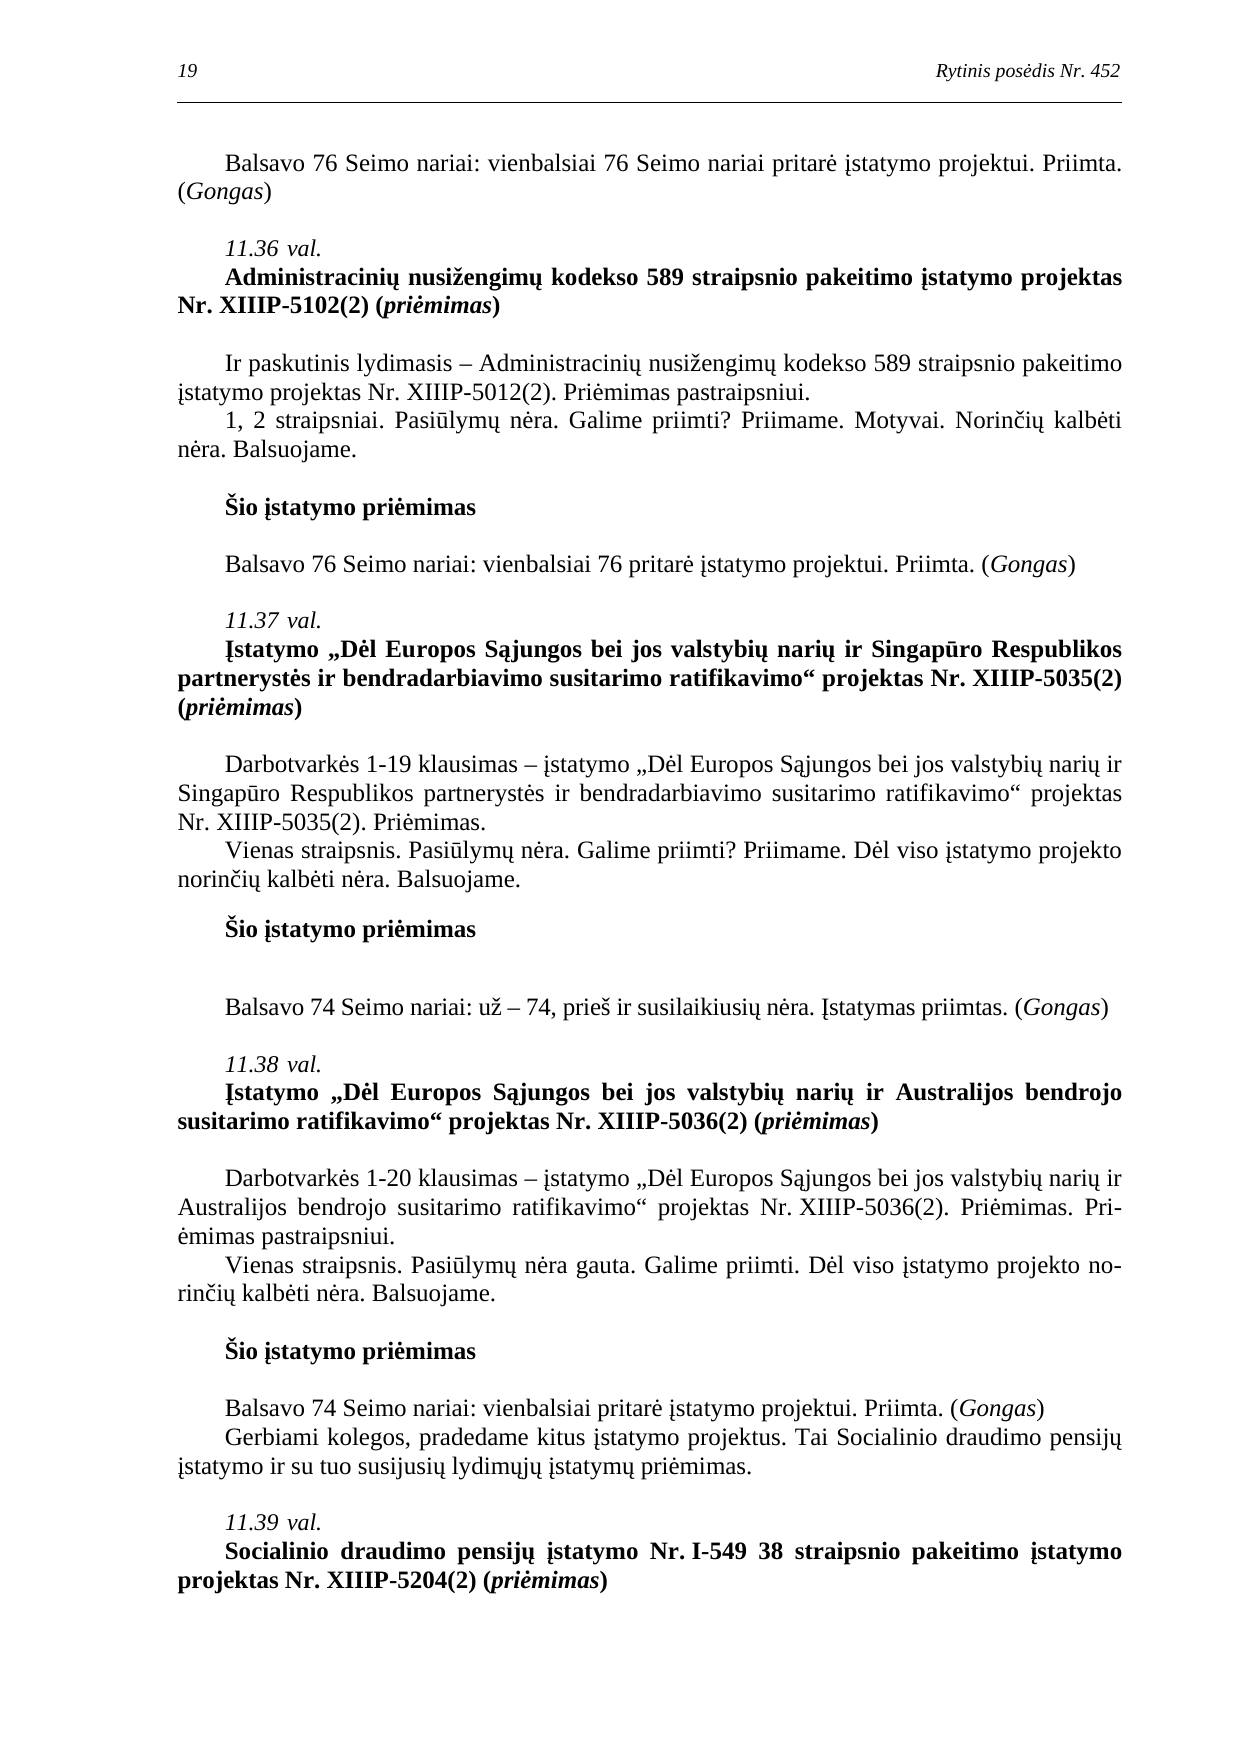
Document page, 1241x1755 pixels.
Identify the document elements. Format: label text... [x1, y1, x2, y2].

text Įsta­ty­mo „Dėl Eu­ro­pos Są­jun­gos bei jos vals­ty­bių na­rių ir Aust­ra­li­jos ben­dro­jo susi­ta­ri­mo ra­ti­fi­ka­vi­mo“ pro­jek­tas Nr. XIIIP-5036(2) (pri­ėmi­mas) [177, 1077, 1122, 1135]
text Šio įsta­ty­mo pri­ėmi­mas [177, 914, 1122, 942]
text Vie­nas straips­nis. Pa­siū­ly­mų nė­ra gau­ta. Ga­li­me pri­im­ti. Dėl vi­so įsta­ty­mo pro­jek­to no­rin­čių kal­bė­ti nė­ra. Bal­suo­ja­me. [177, 1250, 1122, 1307]
text Ir pas­ku­ti­nis ly­di­ma­sis – Ad­mi­nist­ra­ci­nių nu­si­žen­gi­mų ko­dek­so 589 straips­nio pa­kei­ti­mo įsta­ty­mo pro­jek­tas Nr. XIIIP-5012(2). Pri­ėmi­mas pa­straips­niui. [177, 348, 1122, 405]
text Šio įsta­ty­mo pri­ėmi­mas [177, 1336, 1122, 1365]
text Šio įsta­ty­mo pri­ėmi­mas [177, 492, 1122, 520]
text Bal­sa­vo 76 Sei­mo na­riai: vien­bal­siai 76 Sei­mo na­riai pri­ta­rė įsta­ty­mo pro­jek­tui. Pri­im­ta. (Gon­gas) [177, 148, 1122, 205]
text Įsta­ty­mo „Dėl Eu­ro­pos Są­jun­gos bei jos vals­ty­bių na­rių ir Sin­ga­pū­ro Res­pub­li­kos part­ne­rys­tės ir ben­dra­dar­bia­vi­mo su­si­ta­ri­mo ra­ti­fi­ka­vi­mo“ pro­jek­tas Nr. XIIIP-5035(2) (pri­ėmi­mas) [177, 634, 1122, 720]
text Dar­bo­tvarkės 1-19 klau­si­mas – įsta­ty­mo „Dėl Eu­ro­pos Są­jun­gos bei jos vals­ty­bių na­rių ir Sin­ga­pū­ro Res­pub­li­kos part­ne­rys­tės ir ben­dra­dar­bia­vi­mo su­si­ta­ri­mo ra­ti­fi­ka­vi­mo“ pro­jek­tas Nr. XIIIP-5035(2). Pri­ėmi­mas. [177, 749, 1122, 835]
text 11.37 val. [224, 607, 1122, 634]
text Dar­bo­tvarkės 1-20 klau­si­mas – įsta­ty­mo „Dėl Eu­ro­pos Są­jun­gos bei jos vals­ty­bių na­rių ir Aust­ra­li­jos ben­dro­jo su­si­ta­ri­mo ra­ti­fi­ka­vi­mo“ pro­jek­tas Nr. XIIIP-5036(2). Pri­ėmi­mas. Pri­ėmi­mas pa­straips­niui. [177, 1163, 1122, 1250]
text 11.39 val. [224, 1508, 1122, 1536]
text So­cia­li­nio drau­di­mo pen­si­jų įsta­ty­mo Nr. I-549 38 straips­nio pa­kei­ti­mo įsta­ty­mo pro­jek­tas Nr. XIIIP-5204(2) (pri­ėmi­mas) [177, 1536, 1122, 1593]
text 11.38 val. [224, 1049, 1122, 1077]
text Bal­sa­vo 74 Sei­mo na­riai: vien­bal­siai pri­ta­rė įsta­ty­mo pro­jek­tui. Pri­im­ta. (Gon­gas) [177, 1393, 1122, 1422]
text 1, 2 straips­niai. Pa­siū­ly­mų nė­ra. Ga­li­me pri­im­ti? Pri­ima­me. Mo­ty­vai. No­rin­čių kal­bė­ti nė­ra. Bal­suo­ja­me. [177, 405, 1122, 463]
text Vie­nas straips­nis. Pa­siū­ly­mų nė­ra. Ga­li­me pri­im­ti? Pri­ima­me. Dėl vi­so įsta­ty­mo pro­jek­to no­rin­čių kal­bė­ti nė­ra. Bal­suo­ja­me. [177, 835, 1122, 893]
text Ad­mi­nist­ra­ci­nių nu­si­žen­gi­mų ko­dek­so 589 straips­nio pa­kei­ti­mo įsta­ty­mo pro­jek­tas Nr. XIIIP-5102(2) (pri­ėmi­mas) [177, 262, 1122, 319]
text Ger­bia­mi ko­le­gos, pra­de­da­me ki­tus įsta­ty­mo pro­jek­tus. Tai So­cia­li­nio drau­di­mo pen­si­jų įsta­ty­mo ir su tuo su­si­ju­sių ly­di­mų­jų įsta­ty­mų pri­ėmi­mas. [177, 1422, 1122, 1480]
text 11.36 val. [224, 234, 1122, 262]
text Bal­sa­vo 74 Sei­mo na­riai: už – 74, prieš ir su­si­lai­kiu­sių nė­ra. Įsta­ty­mas pri­im­tas. (Gon­gas) [177, 992, 1122, 1021]
text Bal­sa­vo 76 Sei­mo na­riai: vien­bal­siai 76 pri­ta­rė įsta­ty­mo pro­jek­tui. Pri­im­ta. (Gon­gas) [177, 549, 1122, 578]
